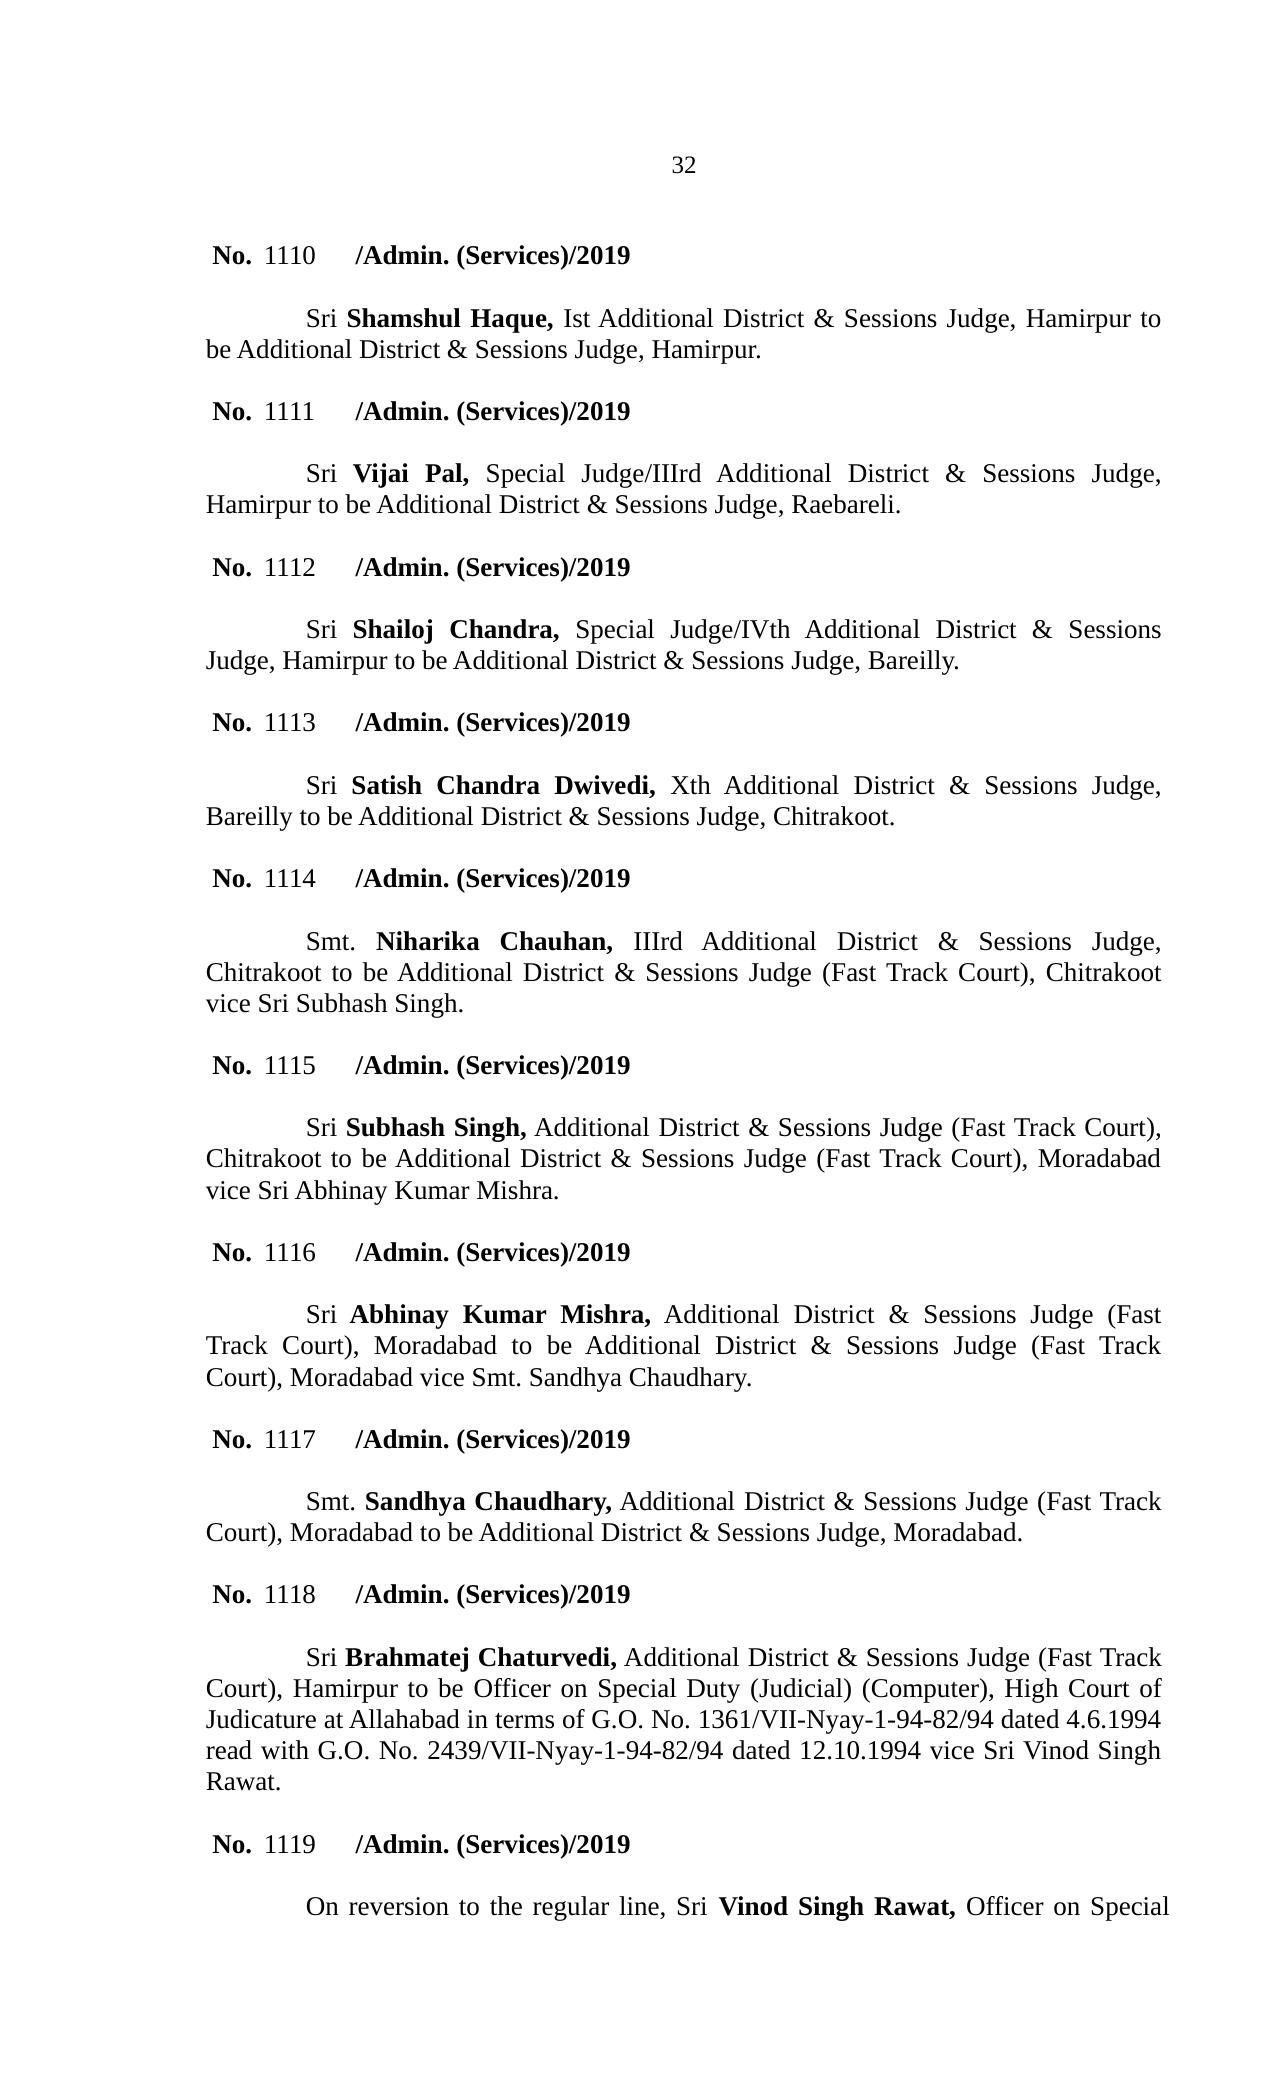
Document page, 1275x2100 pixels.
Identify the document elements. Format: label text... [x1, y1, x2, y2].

table_header No. [207, 1579, 258, 1610]
text Sri Shailoj Chandra, Special Judge/IVth Additional District & Sessions Judge, Hamirpur to be Additional District & Sessions Judge, Bareilly. [206, 613, 1162, 675]
table_header /Admin. (Services)/2019 [350, 1423, 647, 1454]
table_header /Admin. (Services)/2019 [350, 1828, 647, 1859]
table_header [259, 395, 350, 426]
table_header [259, 1049, 350, 1080]
table_header [259, 1828, 350, 1859]
table_header [259, 862, 350, 893]
text On reversion to the regular line, Sri Vinod Singh Rawat, Officer on Special [206, 1890, 1170, 1921]
text Smt. Niharika Chauhan, IIIrd Additional District & Sessions Judge, Chitrakoot to be Additional District & Sessions Judge (Fast Track Court), Chitrakoot vice Sri Subhash Singh. [206, 924, 1162, 1018]
table_header No. [207, 1049, 258, 1080]
table_header No. [207, 551, 258, 582]
table_header /Admin. (Services)/2019 [350, 551, 647, 582]
table_header No. [207, 239, 258, 271]
text Sri Abhinay Kumar Mishra, Additional District & Sessions Judge (Fast Track Court), Moradabad to be Additional District & Sessions Judge (Fast Track Court), Moradabad vice Smt. Sandhya Chaudhary. [206, 1298, 1162, 1392]
table_header /Admin. (Services)/2019 [350, 1236, 647, 1267]
table_header [259, 1579, 350, 1610]
text Sri Brahmatej Chaturvedi, Additional District & Sessions Judge (Fast Track Court), Hamirpur to be Officer on Special Duty (Judicial) (Computer), High Court of Judicature at Allahabad in terms of G.O. No. 1361/VII-Nyay-1-94-82/94 dated 4.6.1994 read with G.O. No. 2439/VII-Nyay-1-94-82/94 dated 12.10.1994 vice Sri Vinod Singh Rawat. [206, 1641, 1162, 1797]
table_header /Admin. (Services)/2019 [350, 1579, 647, 1610]
table_header No. [207, 862, 258, 893]
table_header [259, 1423, 350, 1454]
table_header No. [207, 707, 258, 738]
table_header /Admin. (Services)/2019 [350, 239, 647, 271]
text Sri Subhash Singh, Additional District & Sessions Judge (Fast Track Court), Chitrakoot to be Additional District & Sessions Judge (Fast Track Court), Moradabad vice Sri Abhinay Kumar Mishra. [206, 1111, 1162, 1205]
table_header No. [207, 1828, 258, 1859]
table_header /Admin. (Services)/2019 [350, 1049, 647, 1080]
table_header /Admin. (Services)/2019 [350, 395, 647, 426]
table_header No. [207, 395, 258, 426]
text Sri Shamshul Haque, Ist Additional District & Sessions Judge, Hamirpur to be Additional District & Sessions Judge, Hamirpur. [206, 302, 1162, 364]
table_header /Admin. (Services)/2019 [350, 707, 647, 738]
text Smt. Sandhya Chaudhary, Additional District & Sessions Judge (Fast Track Court), Moradabad to be Additional District & Sessions Judge, Moradabad. [206, 1485, 1162, 1547]
table_header [259, 1236, 350, 1267]
table_header /Admin. (Services)/2019 [350, 862, 647, 893]
table_header No. [207, 1423, 258, 1454]
table_header [259, 551, 350, 582]
table_header [259, 707, 350, 738]
text Sri Vijai Pal, Special Judge/IIIrd Additional District & Sessions Judge, Hamirpur to be Additional District & Sessions Judge, Raebareli. [206, 457, 1162, 520]
table_header [259, 239, 350, 271]
text Sri Satish Chandra Dwivedi, Xth Additional District & Sessions Judge, Bareilly to be Additional District & Sessions Judge, Chitrakoot. [206, 769, 1162, 831]
table_header No. [207, 1236, 258, 1267]
